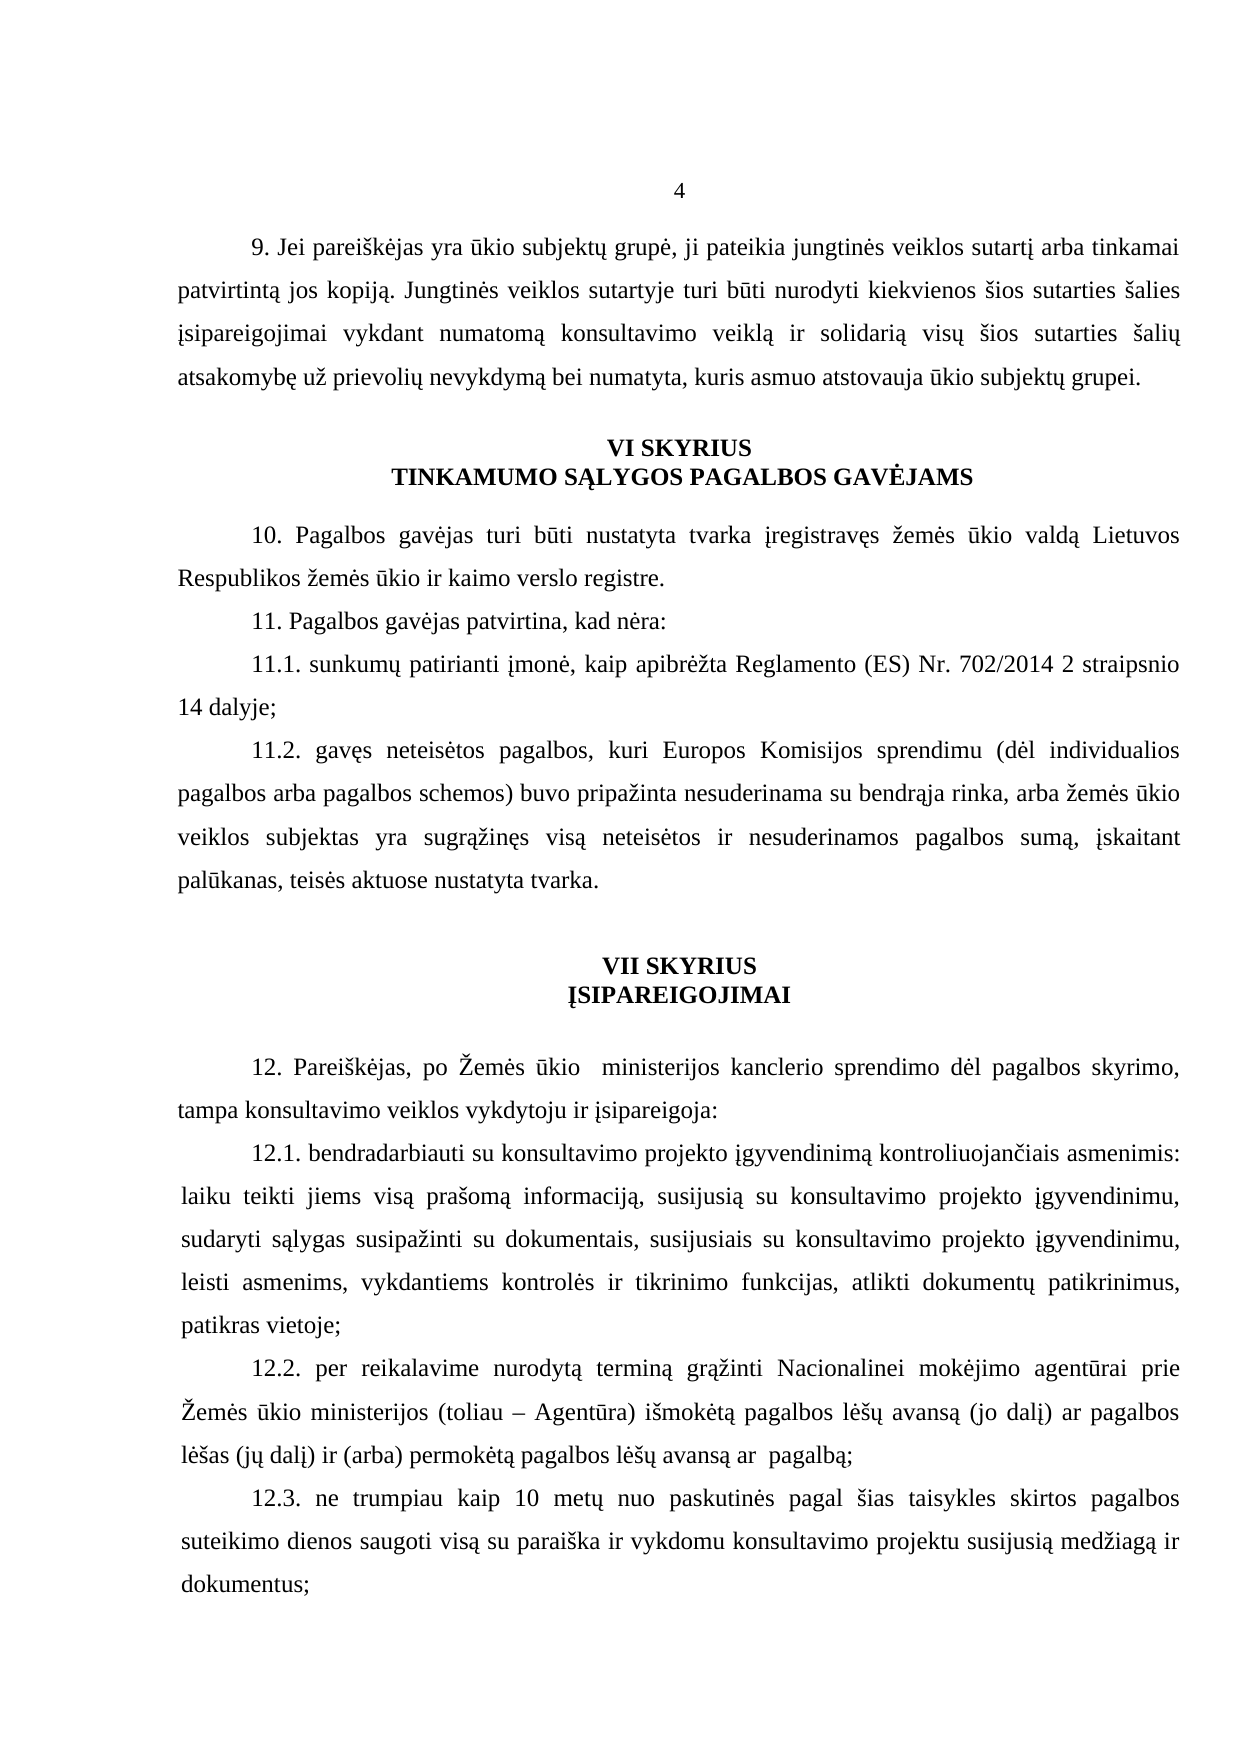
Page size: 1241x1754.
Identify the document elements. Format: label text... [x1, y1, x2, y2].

text 12.3. ne trumpiau kaip 10 metų nuo paskutinės pagal šias taisykles skirtos pagalbos suteikimo dienos saugoti visą su paraiška ir vykdomu konsultavimo projektu susijusią medžiagą ir dokumentus; [181, 1483, 1181, 1598]
text 11.2. gavęs neteisėtos pagalbos, kuri Europos Komisijos sprendimu (dėl individualios pagalbos arba pagalbos schemos) buvo pripažinta nesuderinama su bendrąja rinka, arba žemės ūkio veiklos subjektas yra sugrąžinęs visą neteisėtos ir nesuderinamos pagalbos sumą, įskaitant palūkanas, teisės aktuose nustatyta tvarka. [177, 735, 1181, 893]
text VI SKYRIUS [177, 433, 1181, 462]
text VII SKYRIUS [177, 951, 1181, 980]
text 11.1. sunkumų patirianti įmonė, kaip apibrėžta Reglamento (ES) Nr. 702/2014 2 straipsnio 14 dalyje; [177, 649, 1181, 721]
text TINKAMUMO SĄLYGOS PAGALBOS GAVĖJAMS [177, 462, 1181, 491]
text 11. Pagalbos gavėjas patvirtina, kad nėra: [177, 606, 1181, 635]
text 12. Pareiškėjas, po Žemės ūkio ministerijos kanclerio sprendimo dėl pagalbos skyrimo, tampa konsultavimo veiklos vykdytoju ir įsipareigoja: [177, 1052, 1181, 1123]
text 12.1. bendradarbiauti su konsultavimo projekto įgyvendinimą kontroliuojančiais asmenimis: laiku teikti jiems visą prašomą informaciją, susijusią su konsultavimo projekto įgyvendinimu, sudaryti sąlygas susipažinti su dokumentais, susijusiais su konsultavimo projekto įgyvendinimu, leisti asmenims, vykdantiems kontrolės ir tikrinimo funkcijas, atlikti dokumentų patikrinimus, patikras vietoje; [181, 1138, 1181, 1339]
text 10. Pagalbos gavėjas turi būti nustatyta tvarka įregistravęs žemės ūkio valdą Lietuvos Respublikos žemės ūkio ir kaimo verslo registre. [177, 520, 1181, 592]
text 12.2. per reikalavime nurodytą terminą grąžinti Nacionalinei mokėjimo agentūrai prie Žemės ūkio ministerijos (toliau – Agentūra) išmokėtą pagalbos lėšų avansą (jo dalį) ar pagalbos lėšas (jų dalį) ir (arba) permokėtą pagalbos lėšų avansą ar pagalbą; [181, 1353, 1181, 1468]
text 9. Jei pareiškėjas yra ūkio subjektų grupė, ji pateikia jungtinės veiklos sutartį arba tinkamai patvirtintą jos kopiją. Jungtinės veiklos sutartyje turi būti nurodyti kiekvienos šios sutarties šalies įsipareigojimai vykdant numatomą konsultavimo veiklą ir solidarią visų šios sutarties šalių atsakomybę už prievolių nevykdymą bei numatyta, kuris asmuo atstovauja ūkio subjektų grupei. [177, 232, 1181, 390]
text ĮSIPAREIGOJIMAI [177, 980, 1181, 1008]
